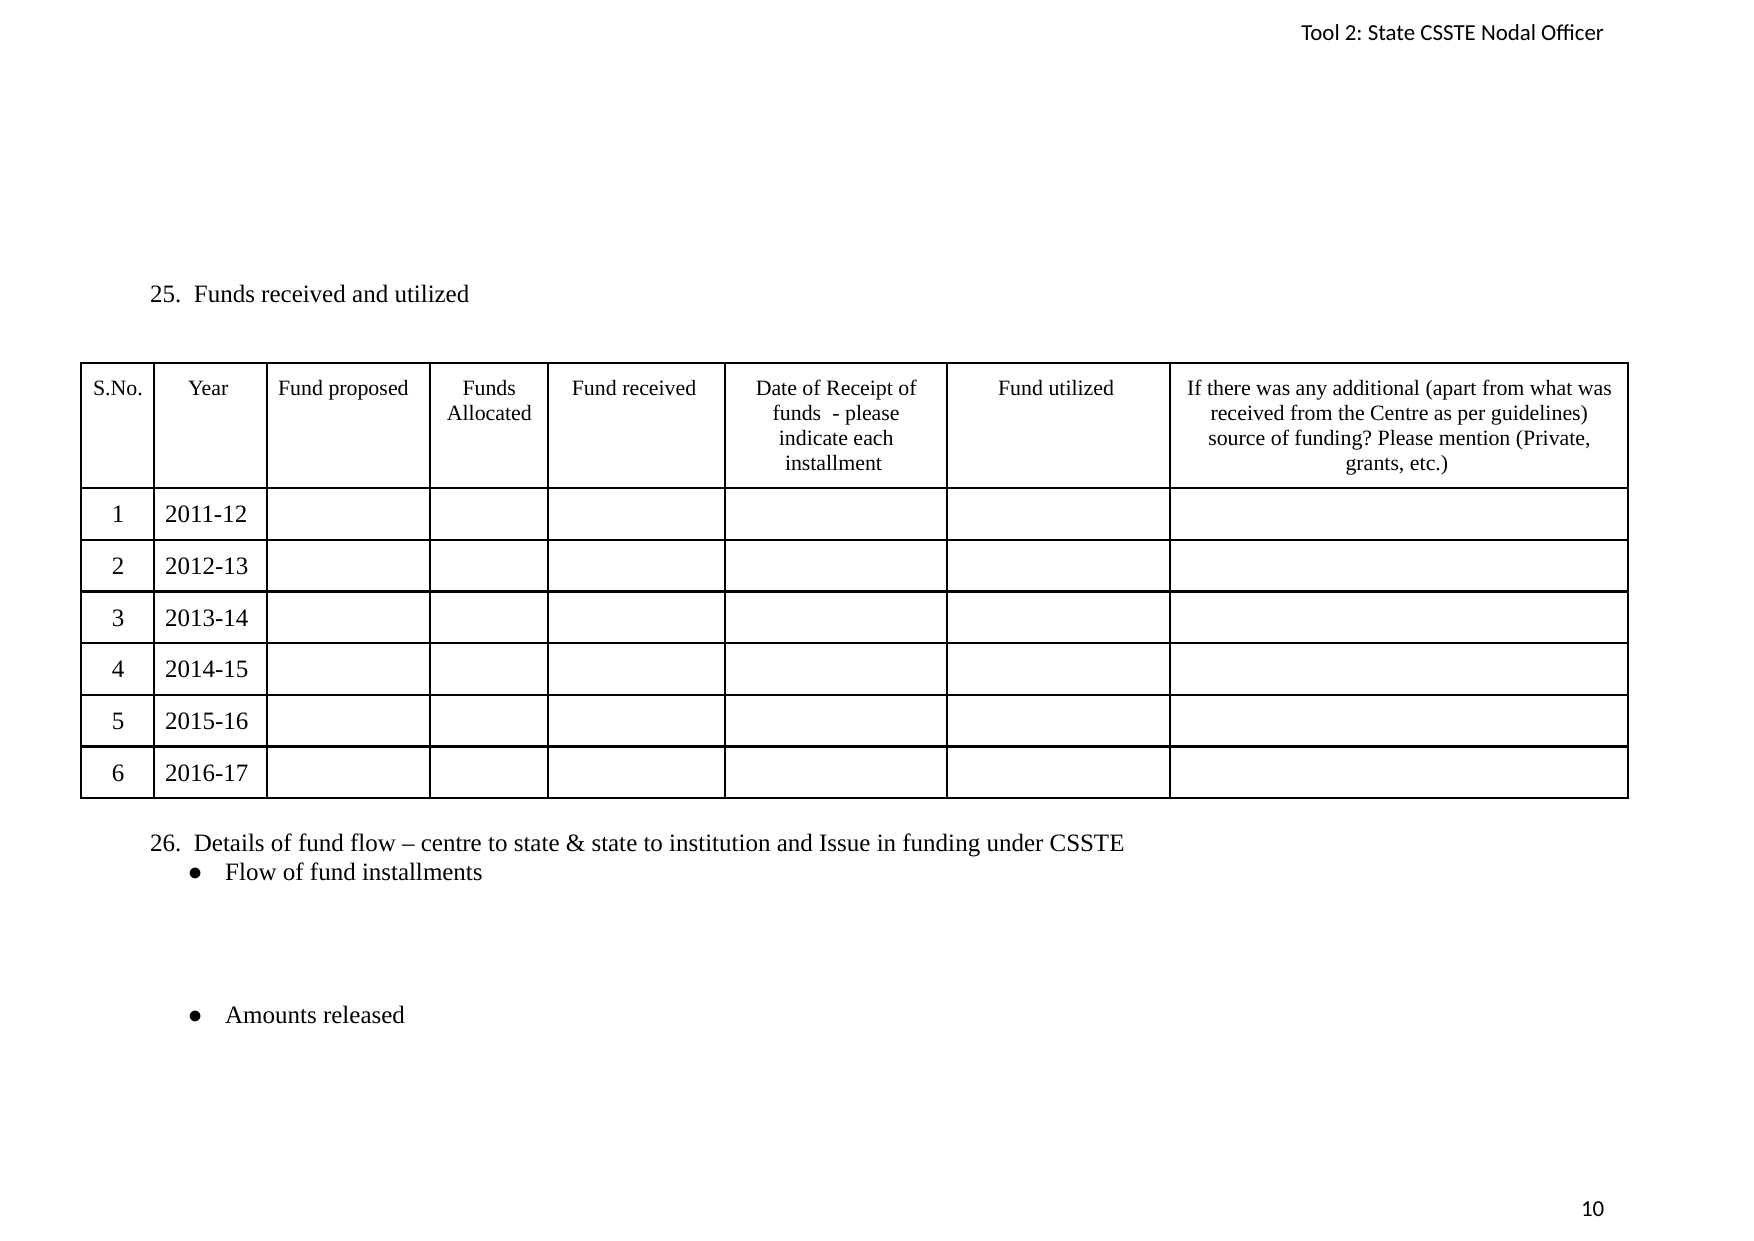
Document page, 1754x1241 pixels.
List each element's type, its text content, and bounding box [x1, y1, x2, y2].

table_cell [948, 644, 1169, 694]
table_cell [549, 541, 724, 590]
table_cell 2013-14 [155, 593, 266, 642]
table_header Fund proposed [268, 364, 429, 487]
table_cell [431, 696, 547, 745]
table_cell [431, 593, 547, 642]
table_cell [726, 541, 946, 590]
table_cell [549, 489, 724, 539]
table_cell [726, 593, 946, 642]
table_cell 5 [82, 696, 153, 745]
table_cell [549, 593, 724, 642]
table_cell 2012-13 [155, 541, 266, 590]
table_cell [726, 696, 946, 745]
table_cell 1 [82, 489, 153, 539]
table_cell [549, 696, 724, 745]
table_cell [268, 489, 429, 539]
text 26. Details of fund flow – centre to state & state to institution and Issue in funding under CSSTE [150, 828, 1604, 857]
table_cell 2015-16 [155, 696, 266, 745]
table_cell [431, 541, 547, 590]
table_cell 2 [82, 541, 153, 590]
text 25. Funds received and utilized [150, 279, 1604, 308]
table_cell 6 [82, 748, 153, 797]
table_cell [948, 696, 1169, 745]
table_cell [1171, 489, 1627, 539]
table_cell [1171, 541, 1627, 590]
table_cell [431, 489, 547, 539]
table_cell [1171, 696, 1627, 745]
table_cell 2016-17 [155, 748, 266, 797]
table_cell 2014-15 [155, 644, 266, 694]
table_cell 4 [82, 644, 153, 694]
table_cell [948, 748, 1169, 797]
table_cell [948, 541, 1169, 590]
table_cell [268, 696, 429, 745]
table_header S.No. [82, 364, 153, 487]
table_cell [726, 489, 946, 539]
table_header Fund received [549, 364, 724, 487]
list Amounts released [187, 1000, 1604, 1029]
list Flow of fund installments [187, 857, 1604, 885]
table_cell [268, 644, 429, 694]
table_cell [549, 644, 724, 694]
table_header If there was any additional (apart from what was received from the Centre as per guidelines) source of funding? Please mention (Private, grants, etc.) [1171, 364, 1627, 487]
table_cell [268, 748, 429, 797]
table_cell [431, 748, 547, 797]
table_header Year [155, 364, 266, 487]
table_header Date of Receipt of funds - please indicate each installment [726, 364, 946, 487]
table_header Fund utilized [948, 364, 1169, 487]
table_cell [1171, 644, 1627, 694]
table_cell [1171, 748, 1627, 797]
table_cell [268, 541, 429, 590]
table_cell [948, 489, 1169, 539]
table_header Funds Allocated [431, 364, 547, 487]
table_cell [726, 644, 946, 694]
table_cell [1171, 593, 1627, 642]
table_cell [948, 593, 1169, 642]
table_cell [549, 748, 724, 797]
table_cell [431, 644, 547, 694]
table_cell 2011-12 [155, 489, 266, 539]
table_cell [726, 748, 946, 797]
table_cell [268, 593, 429, 642]
table_cell 3 [82, 593, 153, 642]
